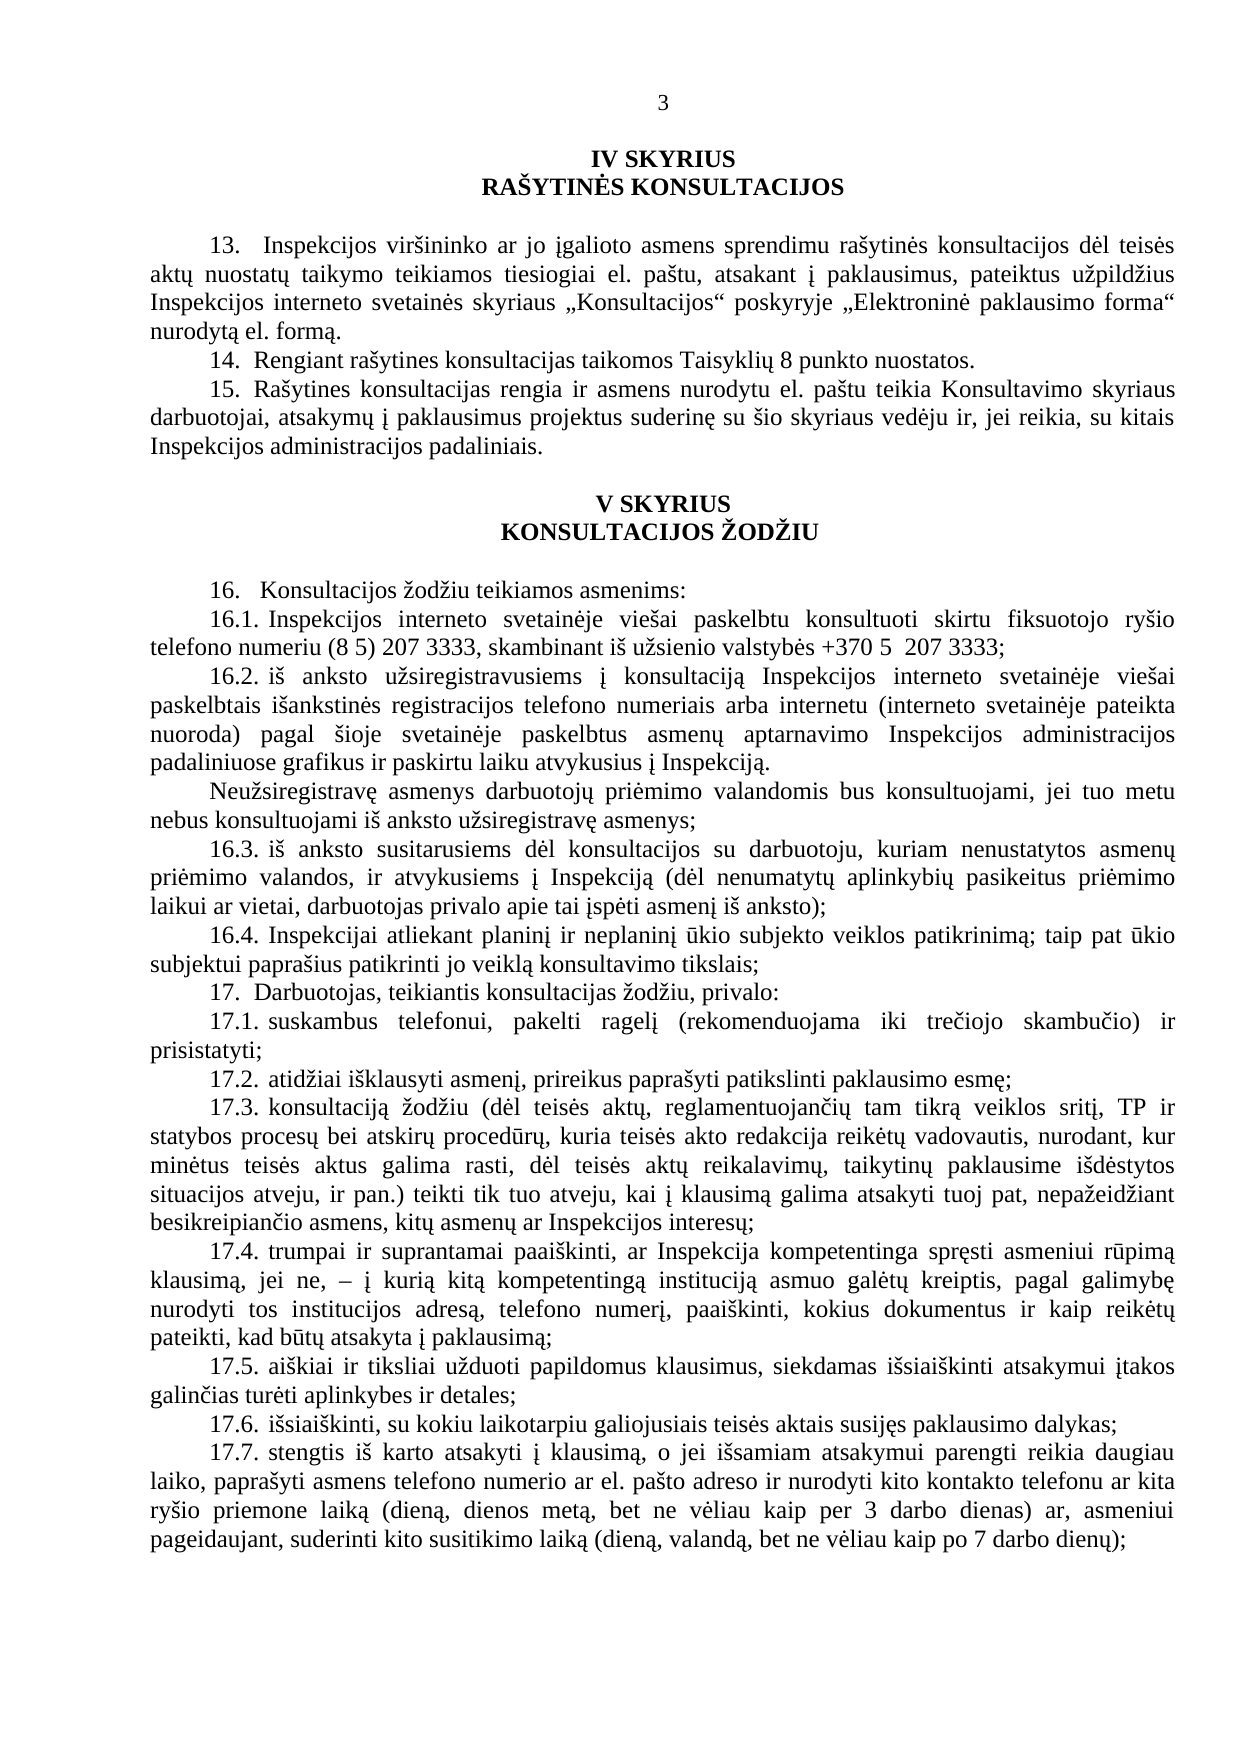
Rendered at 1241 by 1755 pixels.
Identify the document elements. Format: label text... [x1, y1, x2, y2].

text 15. Rašytines konsultacijas rengia ir asmens nurodytu el. paštu teikia Konsultavimo skyriaus darbuotojai, atsakymų į paklausimus projektus suderinę su šio skyriaus vedėju ir, jei reikia, su kitais Inspekcijos administracijos padaliniais. [150, 374, 1176, 460]
text IV SKYRIUS [150, 144, 1176, 172]
text KONSULTACIJOS ŽODŽIU [150, 517, 1176, 546]
text V SKYRIUS [150, 489, 1176, 517]
text 16.4. Inspekcijai atliekant planinį ir neplaninį ūkio subjekto veiklos patikrinimą; taip pat ūkio subjektui paprašius patikrinti jo veiklą konsultavimo tikslais; [150, 920, 1176, 977]
text 17.2. atidžiai išklausyti asmenį, prireikus paprašyti patikslinti paklausimo esmę; [150, 1064, 1176, 1092]
text 17. Darbuotojas, teikiantis konsultacijas žodžiu, privalo: [150, 977, 1176, 1006]
text 14. Rengiant rašytines konsultacijas taikomos Taisyklių 8 punkto nuostatos. [150, 345, 1176, 374]
text 17.7. stengtis iš karto atsakyti į klausimą, o jei išsamiam atsakymui parengti reikia daugiau laiko, paprašyti asmens telefono numerio ar el. pašto adreso ir nurodyti kito kontakto telefonu ar kita ryšio priemone laiką (dieną, dienos metą, bet ne vėliau kaip per 3 darbo dienas) ar, asmeniui pageidaujant, suderinti kito susitikimo laiką (dieną, valandą, bet ne vėliau kaip po 7 darbo dienų); [150, 1437, 1176, 1552]
text 17.3. konsultaciją žodžiu (dėl teisės aktų, reglamentuojančių tam tikrą veiklos sritį, TP ir statybos procesų bei atskirų procedūrų, kuria teisės akto redakcija reikėtų vadovautis, nurodant, kur minėtus teisės aktus galima rasti, dėl teisės aktų reikalavimų, taikytinų paklausime išdėstytos situacijos atveju, ir pan.) teikti tik tuo atveju, kai į klausimą galima atsakyti tuoj pat, nepažeidžiant besikreipiančio asmens, kitų asmenų ar Inspekcijos interesų; [150, 1092, 1176, 1236]
text Neužsiregistravę asmenys darbuotojų priėmimo valandomis bus konsultuojami, jei tuo metu nebus konsultuojami iš anksto užsiregistravę asmenys; [150, 776, 1176, 834]
text 17.4. trumpai ir suprantamai paaiškinti, ar Inspekcija kompetentinga spręsti asmeniui rūpimą klausimą, jei ne, – į kurią kitą kompetentingą instituciją asmuo galėtų kreiptis, pagal galimybę nurodyti tos institucijos adresą, telefono numerį, paaiškinti, kokius dokumentus ir kaip reikėtų pateikti, kad būtų atsakyta į paklausimą; [150, 1236, 1176, 1351]
text 17.1. suskambus telefonui, pakelti ragelį (rekomenduojama iki trečiojo skambučio) ir prisistatyti; [150, 1006, 1176, 1064]
text 13. Inspekcijos viršininko ar jo įgalioto asmens sprendimu rašytinės konsultacijos dėl teisės aktų nuostatų taikymo teikiamos tiesiogiai el. paštu, atsakant į paklausimus, pateiktus užpildžius Inspekcijos interneto svetainės skyriaus „Konsultacijos“ poskyryje „Elektroninė paklausimo forma“ nurodytą el. formą. [150, 230, 1176, 345]
text 17.5. aiškiai ir tiksliai užduoti papildomus klausimus, siekdamas išsiaiškinti atsakymui įtakos galinčias turėti aplinkybes ir detales; [150, 1351, 1176, 1409]
text 16.1. Inspekcijos interneto svetainėje viešai paskelbtu konsultuoti skirtu fiksuotojo ryšio telefono numeriu (8 5) 207 3333, skambinant iš užsienio valstybės +370 5 207 3333; [150, 604, 1176, 661]
text 16. Konsultacijos žodžiu teikiamos asmenims: [150, 575, 1176, 604]
text 16.2. iš anksto užsiregistravusiems į konsultaciją Inspekcijos interneto svetainėje viešai paskelbtais išankstinės registracijos telefono numeriais arba internetu (interneto svetainėje pateikta nuoroda) pagal šioje svetainėje paskelbtus asmenų aptarnavimo Inspekcijos administracijos padaliniuose grafikus ir paskirtu laiku atvykusius į Inspekciją. [150, 661, 1176, 776]
text 16.3. iš anksto susitarusiems dėl konsultacijos su darbuotoju, kuriam nenustatytos asmenų priėmimo valandos, ir atvykusiems į Inspekciją (dėl nenumatytų aplinkybių pasikeitus priėmimo laikui ar vietai, darbuotojas privalo apie tai įspėti asmenį iš anksto); [150, 834, 1176, 920]
text 17.6. išsiaiškinti, su kokiu laikotarpiu galiojusiais teisės aktais susijęs paklausimo dalykas; [150, 1409, 1176, 1437]
text RAŠYTINĖS KONSULTACIJOS [150, 172, 1176, 201]
